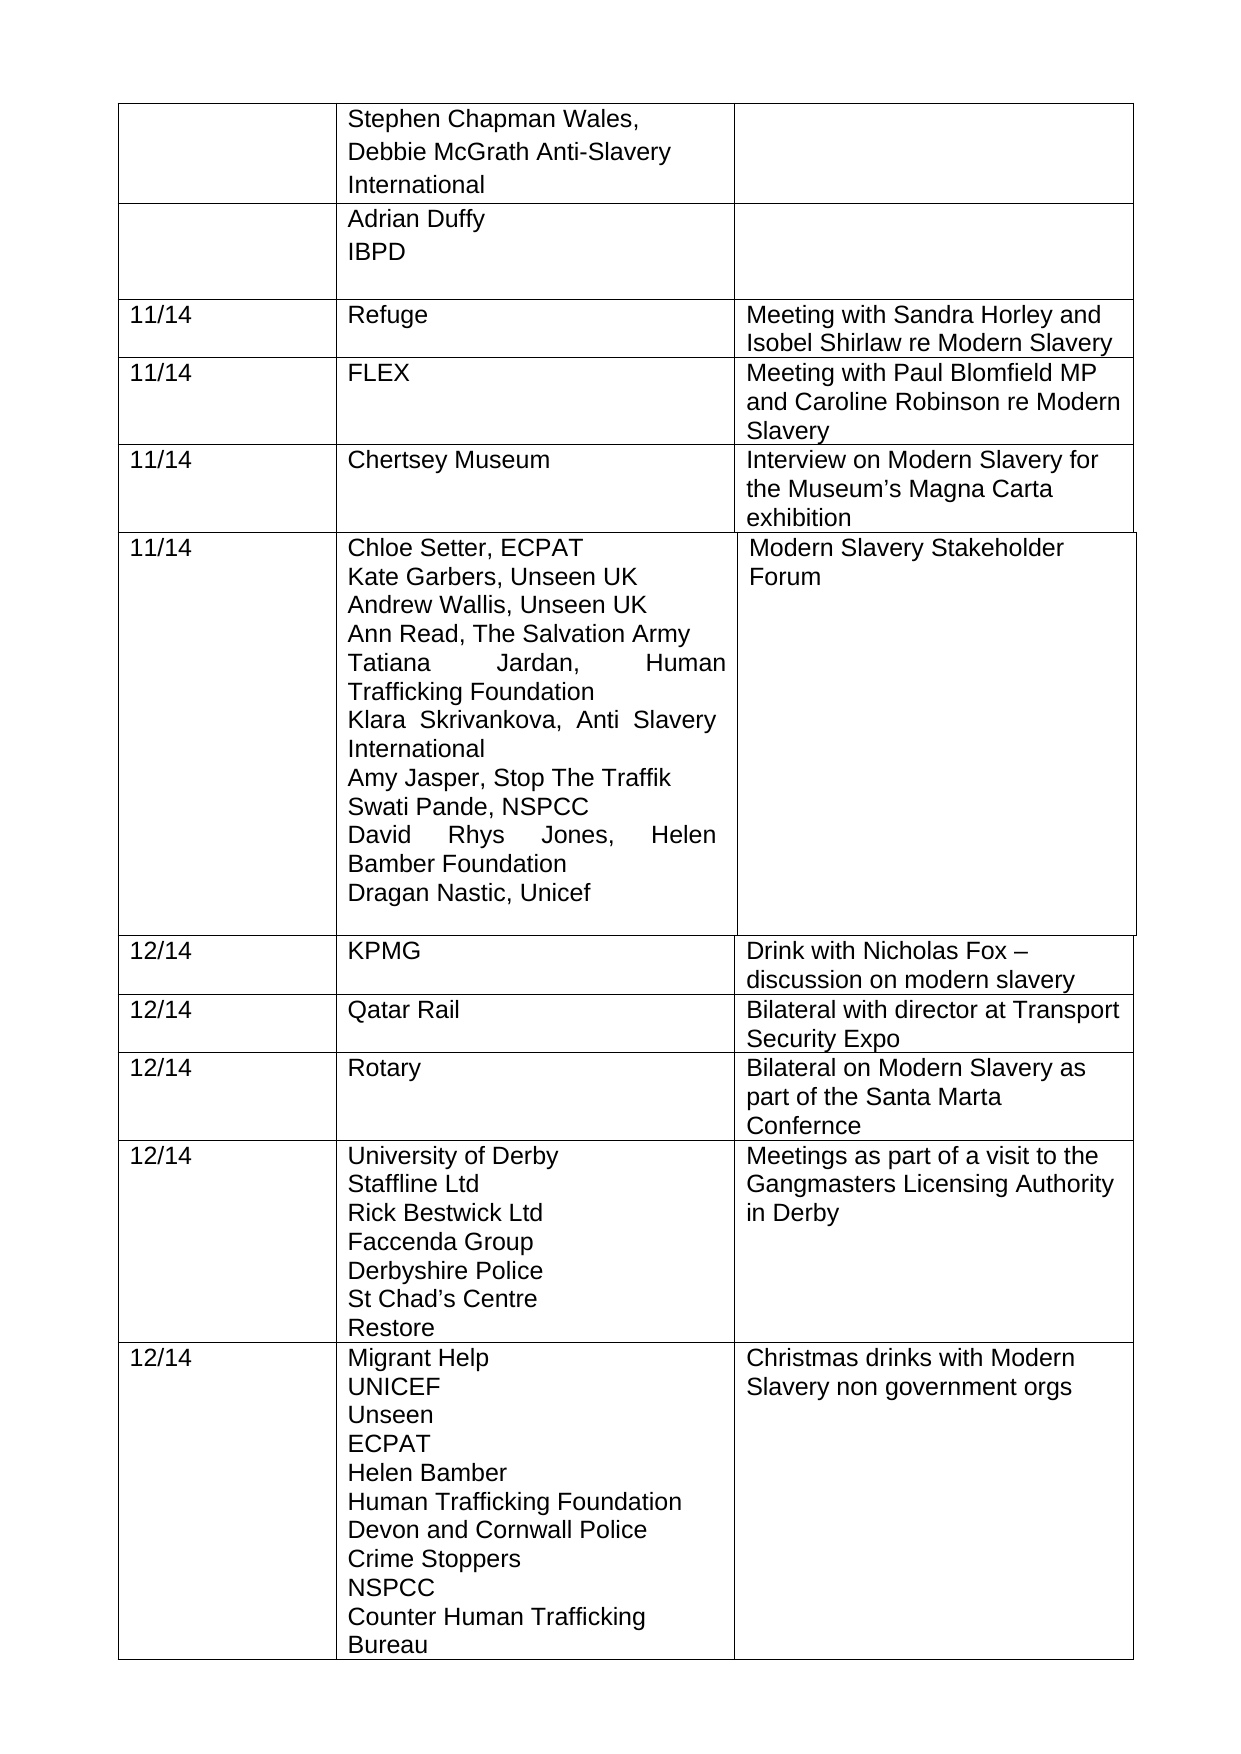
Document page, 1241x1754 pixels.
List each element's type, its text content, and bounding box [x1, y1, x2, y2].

table_cell 12/14 [119, 1141, 336, 1342]
table_cell 12/14 [119, 936, 336, 994]
table_cell 11/14 [119, 533, 336, 935]
table_cell Chloe Setter, ECPAT Kate Garbers, Unseen UK Andrew Wallis, Unseen UK Ann Read, The Salvation Army Tatiana Jardan, Human Trafficking Foundation Klara Skrivankova, Anti Slavery International Amy Jasper, Stop The Traffik Swati Pande, NSPCC David Rhys Jones, Helen Bamber Foundation Dragan Nastic, Unicef [337, 533, 737, 935]
table_cell Meeting with Sandra Horley and Isobel Shirlaw re Modern Slavery [735, 300, 1133, 357]
table_cell 12/14 [119, 1343, 336, 1659]
table_cell [735, 104, 1133, 203]
table_cell Meetings as part of a visit to the Gangmasters Licensing Authority in Derby [735, 1141, 1133, 1342]
table_cell Stephen Chapman Wales, Debbie McGrath Anti-Slavery International [337, 104, 734, 203]
table_cell 11/14 [119, 445, 336, 532]
table_cell 12/14 [119, 995, 336, 1052]
table_cell Bilateral on Modern Slavery as part of the Santa Marta Confernce [735, 1053, 1133, 1139]
table_cell 12/14 [119, 1053, 336, 1139]
table_cell KPMG [337, 936, 734, 994]
table_cell Drink with Nicholas Fox – discussion on modern slavery [735, 936, 1133, 994]
table_cell Interview on Modern Slavery for the Museum’s Magna Carta exhibition [735, 445, 1133, 532]
table_cell Migrant Help UNICEF Unseen ECPAT Helen Bamber Human Trafficking Foundation Devon and Cornwall Police Crime Stoppers NSPCC Counter Human Trafficking Bureau [337, 1343, 734, 1659]
table_cell Bilateral with director at Transport Security Expo [735, 995, 1133, 1052]
table_cell Rotary [337, 1053, 734, 1139]
table_cell Adrian Duffy IBPD [337, 204, 734, 298]
table_cell Meeting with Paul Blomfield MP and Caroline Robinson re Modern Slavery [735, 358, 1133, 444]
table_cell Qatar Rail [337, 995, 734, 1052]
table_cell FLEX [337, 358, 734, 444]
table_cell Christmas drinks with Modern Slavery non government orgs [735, 1343, 1133, 1659]
table_cell [119, 204, 336, 298]
table_cell Modern Slavery Stakeholder Forum [738, 533, 1136, 935]
table_cell Refuge [337, 300, 734, 357]
table_cell University of Derby Staffline Ltd Rick Bestwick Ltd Faccenda Group Derbyshire Police St Chad’s Centre Restore [337, 1141, 734, 1342]
table_cell Chertsey Museum [337, 445, 734, 532]
table_cell 11/14 [119, 358, 336, 444]
table_cell 11/14 [119, 300, 336, 357]
table_cell [735, 204, 1133, 298]
table_cell [119, 104, 336, 203]
